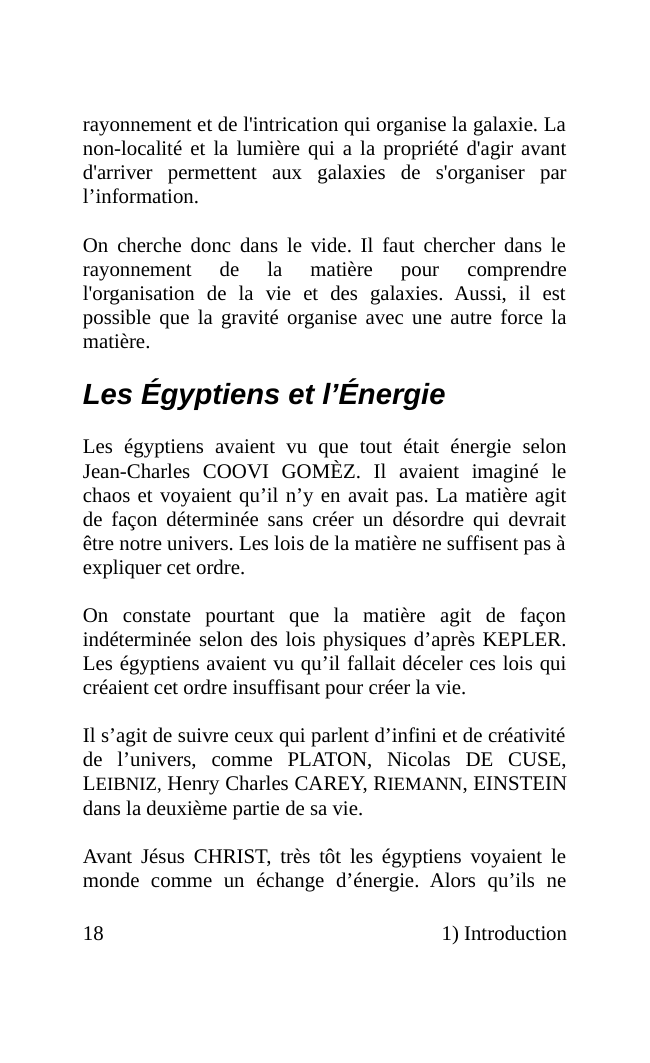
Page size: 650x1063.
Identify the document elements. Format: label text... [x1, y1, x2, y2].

text Avant Jésus CHRIST, très tôt les égyptiens voyaient le monde comme un échange d’énergie. Alors qu’ils ne [83, 843, 567, 892]
text rayonnement et de l'intrication qui organise la galaxie. La non-localité et la lumière qui a la propriété d'agir avant d'arriver permettent aux galaxies de s'organiser par l’information. [83, 112, 567, 208]
text On constate pourtant que la matière agit de façon indéterminée selon des lois physiques d’après KEPLER. Les égyptiens avaient vu qu’il fallait déceler ces lois qui créaient cet ordre insuffisant pour créer la vie. [83, 603, 567, 699]
text On cherche donc dans le vide. Il faut chercher dans le rayonnement de la matière pour comprendre l'organisation de la vie et des galaxies. Aussi, il est possible que la gravité organise avec une autre force la matière. [83, 232, 567, 353]
subtitle Les Égyptiens et l’Énergie [83, 377, 567, 410]
text Les égyptiens avaient vu que tout était énergie selon Jean-Charles COOVI GOMÈZ. Il avaient imaginé le chaos et voyaient qu’il n’y en avait pas. La matière agit de façon déterminée sans créer un désordre qui devrait être notre univers. Les lois de la matière ne suffisent pas à expliquer cet ordre. [83, 434, 567, 579]
text Il s’agit de suivre ceux qui parlent d’infini et de créativité de l’univers, comme PLATON, Nicolas DE CUSE, LEIBNIZ, Henry Charles CAREY, RIEMANN, EINSTEIN dans la deuxième partie de sa vie. [83, 723, 567, 819]
